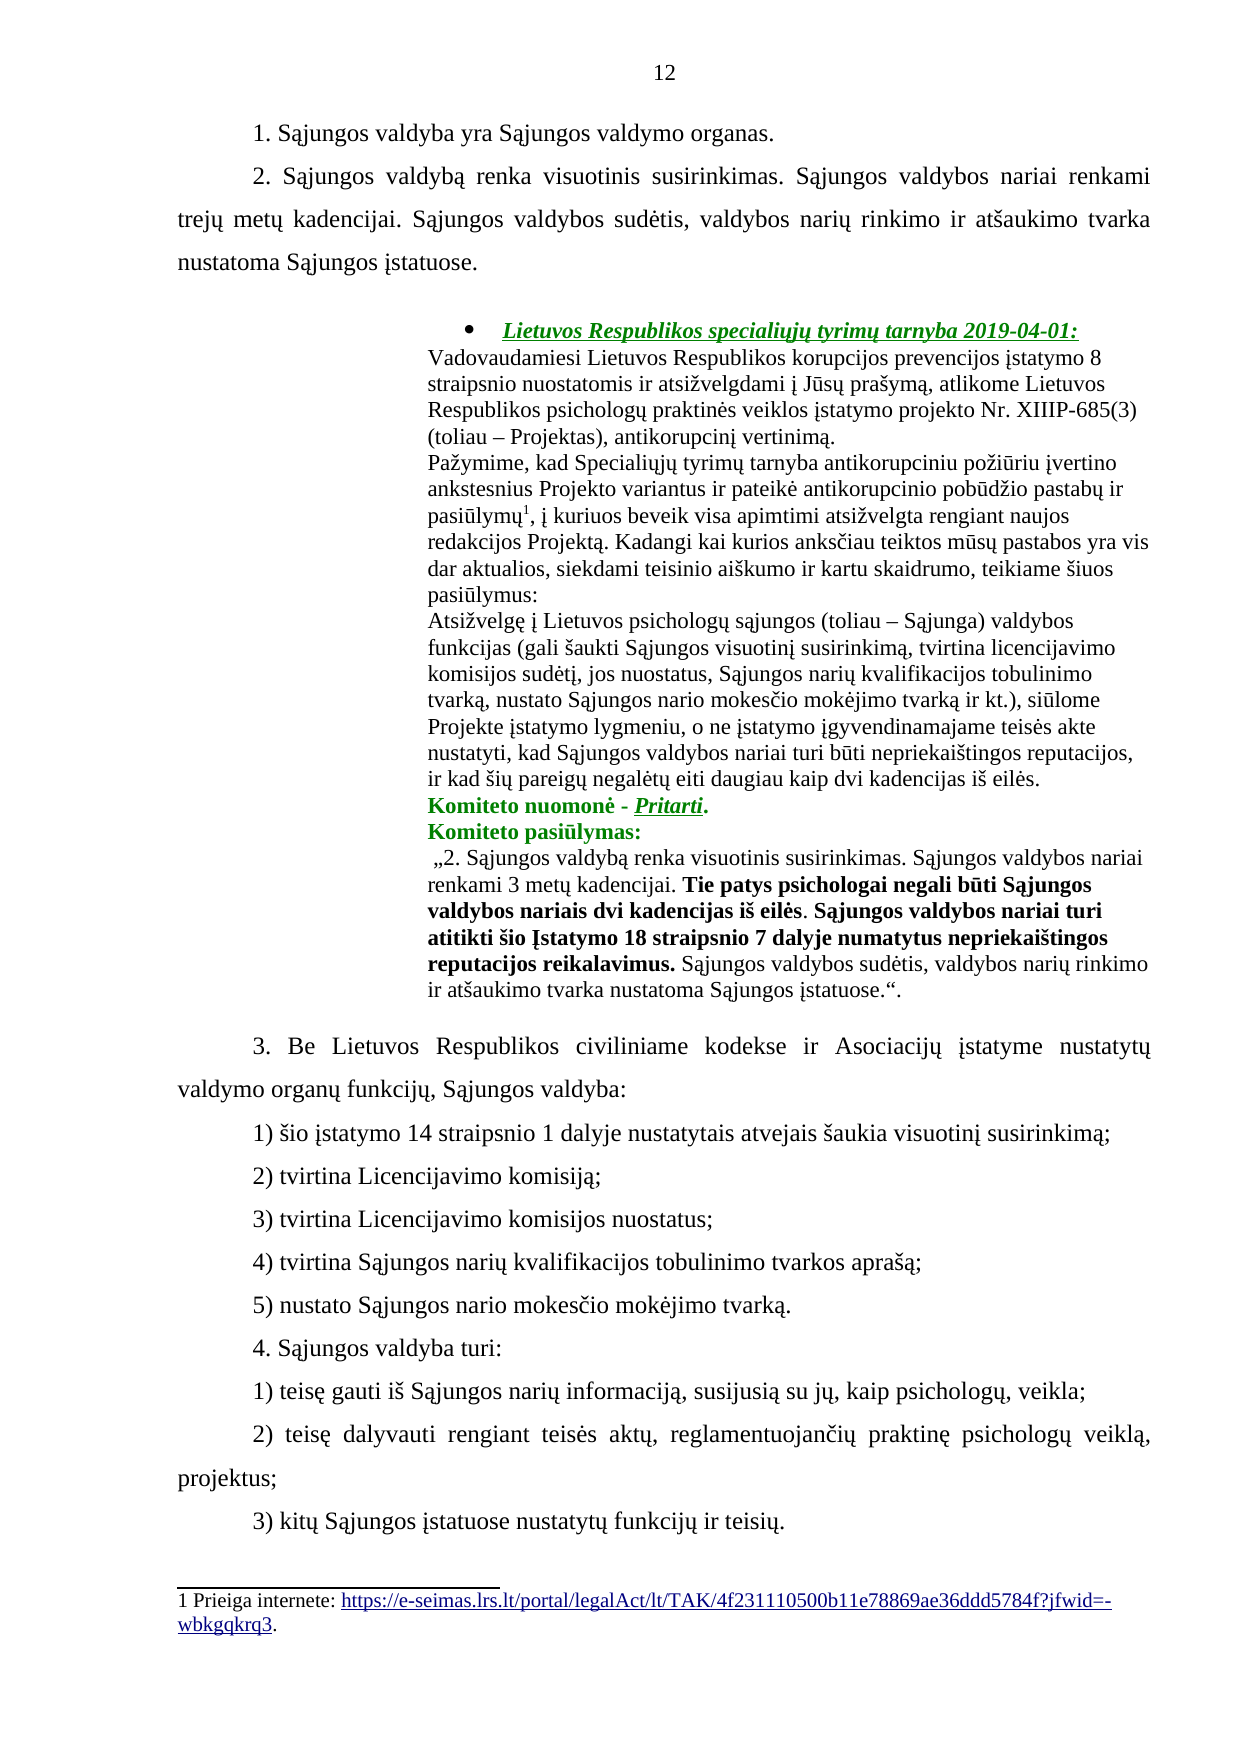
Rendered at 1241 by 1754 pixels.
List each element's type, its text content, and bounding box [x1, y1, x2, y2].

text „2. Sąjungos valdybą renka visuotinis susirinkimas. Sąjungos valdybos nariai renkami 3 metų kadencijai. Tie patys psichologai negali būti Sąjungos valdybos nariais dvi kadencijas iš eilės. Sąjungos valdybos nariai turi atitikti šio Įstatymo 18 straipsnio 7 dalyje numatytus nepriekaištingos reputacijos reikalavimus. Sąjungos valdybos sudėtis, valdybos narių rinkimo ir atšaukimo tvarka nustatoma Sąjungos įstatuose.“. [427, 844, 1152, 1003]
text 4. Sąjungos valdyba turi: [177, 1333, 1152, 1362]
text 1) šio įstatymo 14 straipsnio 1 dalyje nustatytais atvejais šaukia visuotinį susirinkimą; [177, 1118, 1152, 1146]
text Vadovaudamiesi Lietuvos Respublikos korupcijos prevencijos įstatymo 8 straipsnio nuostatomis ir atsižvelgdami į Jūsų prašymą, atlikome Lietuvos Respublikos psichologų praktinės veiklos įstatymo projekto Nr. XIIIP-685(3) (toliau – Projektas), antikorupcinį vertinimą. [427, 344, 1152, 449]
text 2. Sąjungos valdybą renka visuotinis susirinkimas. Sąjungos valdybos nariai renkami trejų metų kadencijai. Sąjungos valdybos sudėtis, valdybos narių rinkimo ir atšaukimo tvarka nustatoma Sąjungos įstatuose. [177, 161, 1152, 276]
text Atsižvelgę į Lietuvos psichologų sąjungos (toliau – Sąjunga) valdybos funkcijas (gali šaukti Sąjungos visuotinį susirinkimą, tvirtina licencijavimo komisijos sudėtį, jos nuostatus, Sąjungos narių kvalifikacijos tobulinimo tvarką, nustato Sąjungos nario mokesčio mokėjimo tvarką ir kt.), siūlome Projekte įstatymo lygmeniu, o ne įstatymo įgyvendinamajame teisės akte nustatyti, kad Sąjungos valdybos nariai turi būti nepriekaištingos reputacijos, ir kad šių pareigų negalėtų eiti daugiau kaip dvi kadencijas iš eilės. [427, 607, 1152, 792]
text 1) teisę gauti iš Sąjungos narių informaciją, susijusią su jų, kaip psichologų, veikla; [177, 1376, 1152, 1405]
text 2) teisę dalyvauti rengiant teisės aktų, reglamentuojančių praktinę psichologų veiklą, projektus; [177, 1419, 1152, 1491]
text 3) kitų Sąjungos įstatuose nustatytų funkcijų ir teisių. [177, 1506, 1152, 1534]
text 4) tvirtina Sąjungos narių kvalifikacijos tobulinimo tvarkos aprašą; [177, 1247, 1152, 1276]
text 1. Sąjungos valdyba yra Sąjungos valdymo organas. [177, 118, 1152, 147]
text Komiteto nuomonė - Pritarti. [427, 792, 1152, 818]
text Pažymime, kad Specialiųjų tyrimų tarnyba antikorupciniu požiūriu įvertino ankstesnius Projekto variantus ir pateikė antikorupcinio pobūdžio pastabų ir pasiūlymų, į kuriuos beveik visa apimtimi atsižvelgta rengiant naujos redakcijos Projektą. Kadangi kai kurios anksčiau teiktos mūsų pastabos yra vis dar aktualios, siekdami teisinio aiškumo ir kartu skaidrumo, teikiame šiuos pasiūlymus: [427, 449, 1152, 607]
text 3) tvirtina Licencijavimo komisijos nuostatus; [177, 1204, 1152, 1233]
text 2) tvirtina Licencijavimo komisiją; [177, 1161, 1152, 1189]
text 5) nustato Sąjungos nario mokesčio mokėjimo tvarką. [177, 1290, 1152, 1319]
text Komiteto pasiūlymas: [427, 818, 1152, 844]
text 3. Be Lietuvos Respublikos civiliniame kodekse ir Asociacijų įstatyme nustatytų valdymo organų funkcijų, Sąjungos valdyba: [177, 1031, 1152, 1103]
list Lietuvos Respublikos specialiųjų tyrimų tarnyba 2019-04-01: [465, 317, 1152, 344]
text Prieiga internete: https://e-seimas.lrs.lt/portal/legalAct/lt/TAK/4f231110500b11e78869ae36ddd5784f?jfwid=-wbkgqkrq3. [177, 1588, 1152, 1636]
